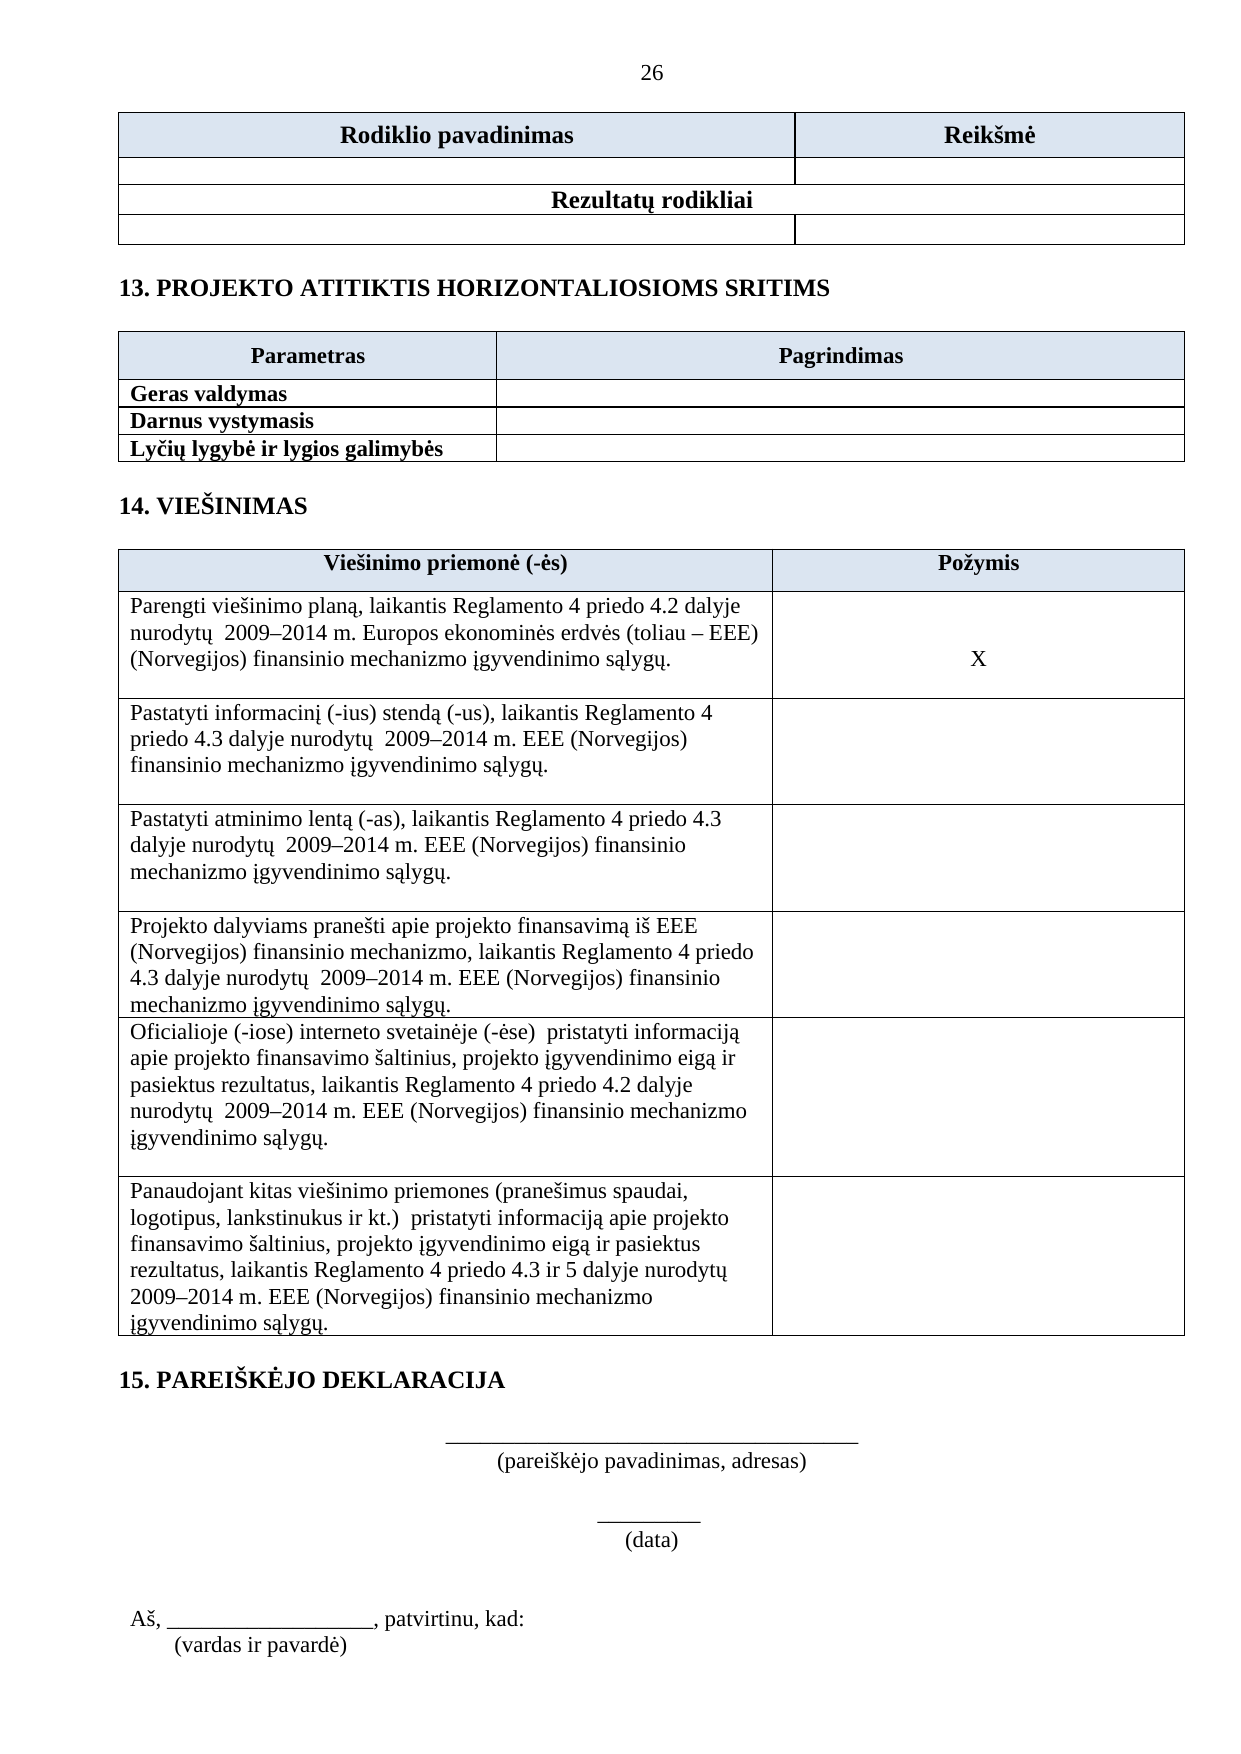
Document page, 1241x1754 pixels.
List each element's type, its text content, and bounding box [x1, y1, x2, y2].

table_cell [796, 158, 1184, 184]
table_cell [119, 215, 794, 244]
table_cell [497, 435, 1184, 461]
table_cell [796, 215, 1184, 244]
table_header Rodiklio pavadinimas [119, 113, 794, 157]
table_header Viešinimo priemonė (-ės) [119, 550, 772, 591]
text 13. PROJEKTO ATITIKTIS HORIZONTALIOSIOMS SRITIMS [119, 273, 1185, 302]
table_cell [773, 1018, 1184, 1176]
table_header Reikšmė [796, 113, 1184, 157]
table_cell Darnus vystymasis [119, 408, 496, 434]
table_cell [497, 408, 1184, 434]
table_header Pagrindimas [497, 332, 1184, 379]
table_cell [497, 380, 1184, 406]
table_cell X [773, 592, 1184, 698]
table_cell [773, 1177, 1184, 1335]
table_cell Rezultatų rodikliai [119, 185, 1184, 214]
table_cell [773, 699, 1184, 804]
table_cell [119, 158, 794, 184]
table_cell Lyčių lygybė ir lygios galimybės [119, 435, 496, 461]
table_cell Oficialioje (-iose) interneto svetainėje (-ėse) pristatyti informaciją apie projekto finansavimo šaltinius, projekto įgyvendinimo eigą ir pasiektus rezultatus, laikantis Reglamento 4 priedo 4.2 dalyje nurodytų 2009–2014 m. EEE (Norvegijos) finansinio mechanizmo įgyvendinimo sąlygų. [119, 1018, 772, 1176]
table_cell Pastatyti atminimo lentą (-as), laikantis Reglamento 4 priedo 4.3 dalyje nurodytų 2009–2014 m. EEE (Norvegijos) finansinio mechanizmo įgyvendinimo sąlygų. [119, 805, 772, 911]
table_cell Panaudojant kitas viešinimo priemones (pranešimus spaudai, logotipus, lankstinukus ir kt.) pristatyti informaciją apie projekto finansavimo šaltinius, projekto įgyvendinimo eigą ir pasiektus rezultatus, laikantis Reglamento 4 priedo 4.3 ir 5 dalyje nurodytų 2009–2014 m. EEE (Norvegijos) finansinio mechanizmo įgyvendinimo sąlygų. [119, 1177, 772, 1335]
table_header Parametras [119, 332, 496, 379]
text (data) [119, 1526, 1185, 1552]
text (pareiškėjo pavadinimas, adresas) [119, 1447, 1185, 1473]
table_cell [773, 912, 1184, 1017]
table_cell Geras valdymas [119, 380, 496, 406]
table_header Aš, __________________, patvirtinu, kad: (vardas ir pavardė) [119, 1605, 1185, 1657]
table_cell Parengti viešinimo planą, laikantis Reglamento 4 priedo 4.2 dalyje nurodytų 2009–2014 m. Europos ekonominės erdvės (toliau – EEE) (Norvegijos) finansinio mechanizmo įgyvendinimo sąlygų. [119, 592, 772, 698]
table_cell Pastatyti informacinį (-ius) stendą (-us), laikantis Reglamento 4 priedo 4.3 dalyje nurodytų 2009–2014 m. EEE (Norvegijos) finansinio mechanizmo įgyvendinimo sąlygų. [119, 699, 772, 804]
text 15. PAREIŠKĖJO DEKLARACIJA [119, 1365, 1185, 1394]
table_cell [773, 805, 1184, 911]
text _________ [119, 1499, 1185, 1526]
text 14. VIEŠINIMAS [119, 491, 1185, 520]
text ____________________________________ [119, 1420, 1185, 1447]
table_header Požymis [773, 550, 1184, 591]
table_cell Projekto dalyviams pranešti apie projekto finansavimą iš EEE (Norvegijos) finansinio mechanizmo, laikantis Reglamento 4 priedo 4.3 dalyje nurodytų 2009–2014 m. EEE (Norvegijos) finansinio mechanizmo įgyvendinimo sąlygų. [119, 912, 772, 1017]
